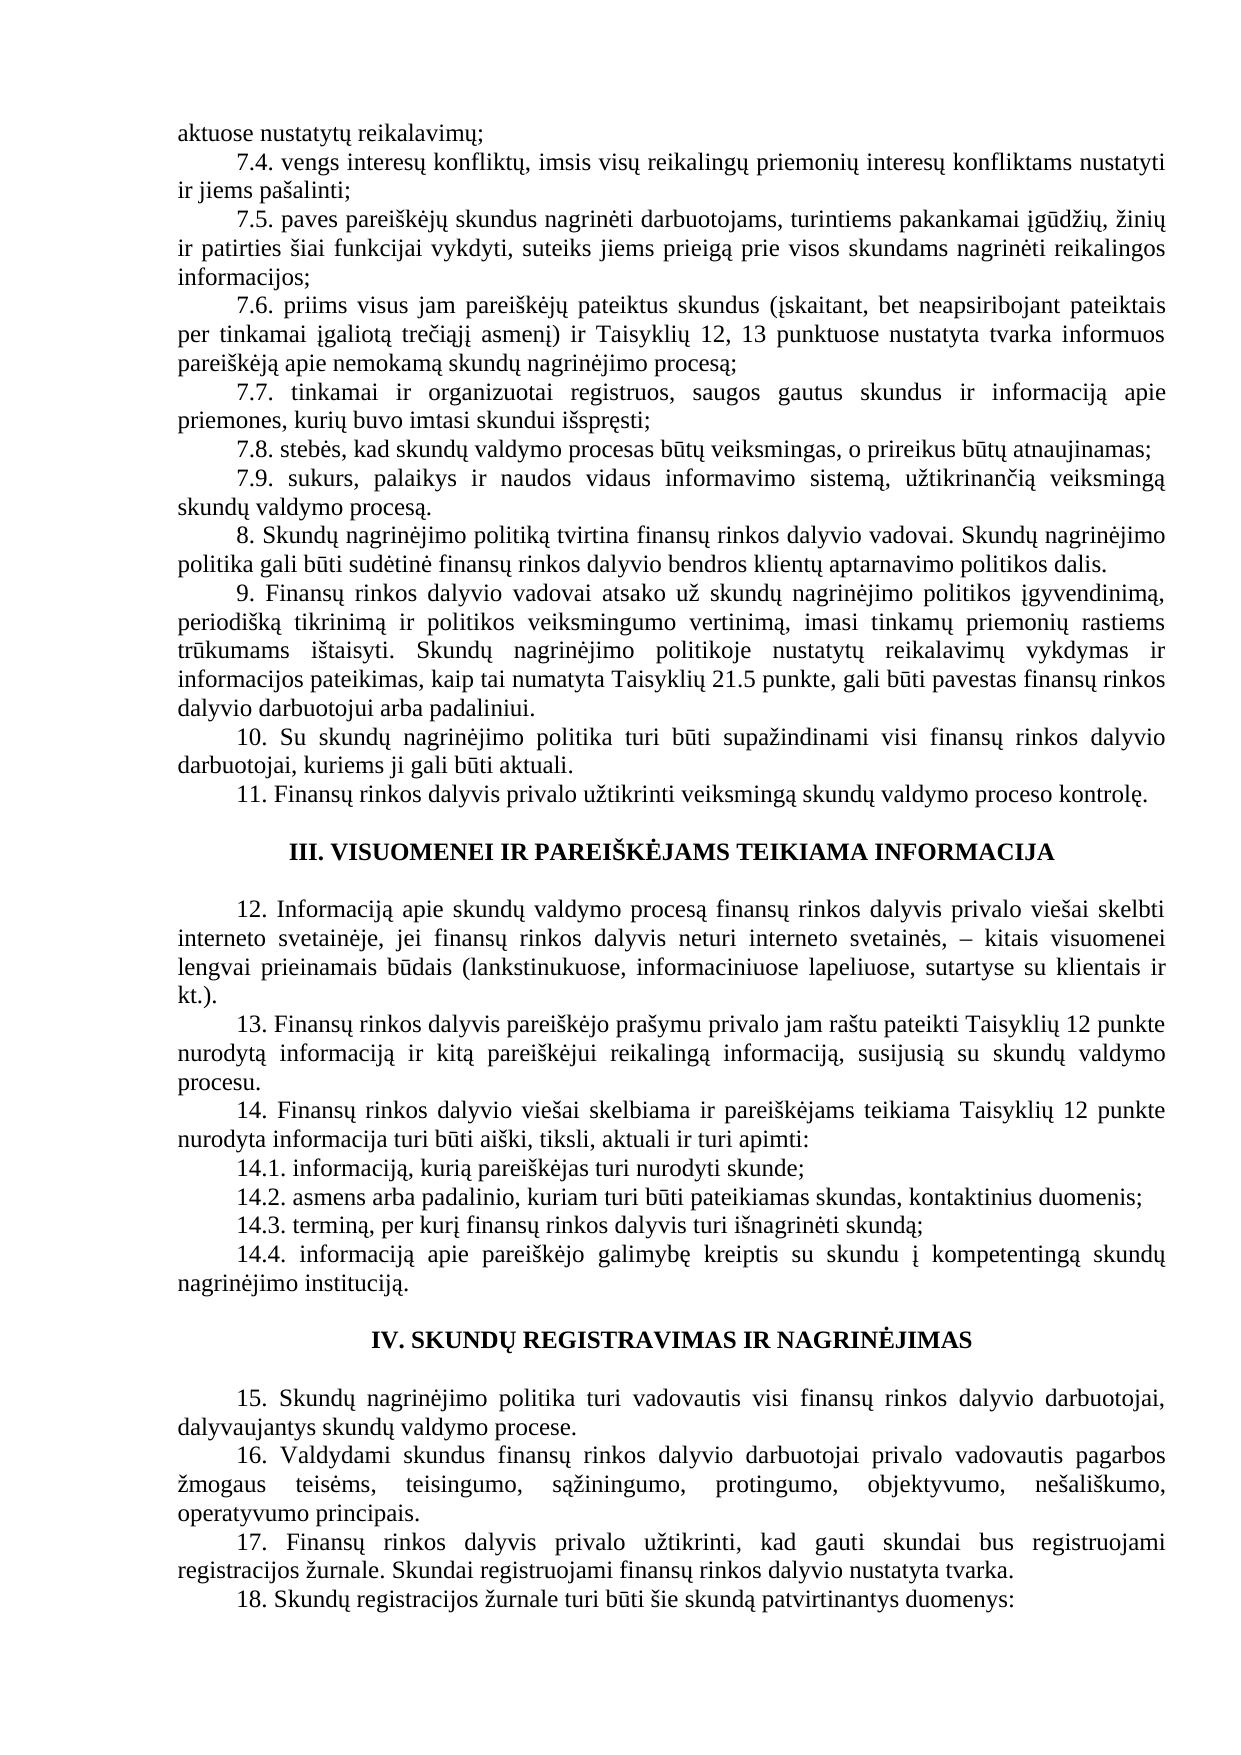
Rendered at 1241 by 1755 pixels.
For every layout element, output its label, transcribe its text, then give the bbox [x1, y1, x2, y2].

text 9. Finansų rinkos dalyvio vadovai atsako už skundų nagrinėjimo politikos įgyvendinimą, periodišką tikrinimą ir politikos veiksmingumo vertinimą, imasi tinkamų priemonių rastiems trūkumams ištaisyti. Skundų nagrinėjimo politikoje nustatytų reikalavimų vykdymas ir informacijos pateikimas, kaip tai numatyta Taisyklių 21.5 punkte, gali būti pavestas finansų rinkos dalyvio darbuotojui arba padaliniui. [177, 578, 1166, 722]
text 7.6. priims visus jam pareiškėjų pateiktus skundus (įskaitant, bet neapsiribojant pateiktais per tinkamai įgaliotą trečiąjį asmenį) ir Taisyklių 12, 13 punktuose nustatyta tvarka informuos pareiškėją apie nemokamą skundų nagrinėjimo procesą; [177, 291, 1166, 377]
text 14.3. terminą, per kurį finansų rinkos dalyvis turi išnagrinėti skundą; [177, 1211, 1166, 1239]
text 17. Finansų rinkos dalyvis privalo užtikrinti, kad gauti skundai bus registruojami registracijos žurnale. Skundai registruojami finansų rinkos dalyvio nustatyta tvarka. [177, 1527, 1166, 1584]
text 18. Skundų registracijos žurnale turi būti šie skundą patvirtinantys duomenys: [177, 1584, 1166, 1613]
text 15. Skundų nagrinėjimo politika turi vadovautis visi finansų rinkos dalyvio darbuotojai, dalyvaujantys skundų valdymo procese. [177, 1383, 1166, 1441]
text 14.4. informaciją apie pareiškėjo galimybę kreiptis su skundu į kompetentingą skundų nagrinėjimo instituciją. [177, 1239, 1166, 1297]
text aktuose nustatytų reikalavimų; [177, 118, 1166, 147]
text 7.9. sukurs, palaikys ir naudos vidaus informavimo sistemą, užtikrinančią veiksmingą skundų valdymo procesą. [177, 463, 1166, 521]
text 7.5. paves pareiškėjų skundus nagrinėti darbuotojams, turintiems pakankamai įgūdžių, žinių ir patirties šiai funkcijai vykdyti, suteiks jiems prieigą prie visos skundams nagrinėti reikalingos informacijos; [177, 204, 1166, 291]
text 7.7. tinkamai ir organizuotai registruos, saugos gautus skundus ir informaciją apie priemones, kurių buvo imtasi skundui išspręsti; [177, 377, 1166, 434]
text 16. Valdydami skundus finansų rinkos dalyvio darbuotojai privalo vadovautis pagarbos žmogaus teisėms, teisingumo, sąžiningumo, protingumo, objektyvumo, nešališkumo, operatyvumo principais. [177, 1441, 1166, 1527]
text 10. Su skundų nagrinėjimo politika turi būti supažindinami visi finansų rinkos dalyvio darbuotojai, kuriems ji gali būti aktuali. [177, 722, 1166, 779]
text 14.2. asmens arba padalinio, kuriam turi būti pateikiamas skundas, kontaktinius duomenis; [177, 1182, 1166, 1211]
text 14.1. informaciją, kurią pareiškėjas turi nurodyti skunde; [177, 1153, 1166, 1182]
text 14. Finansų rinkos dalyvio viešai skelbiama ir pareiškėjams teikiama Taisyklių 12 punkte nurodyta informacija turi būti aiški, tiksli, aktuali ir turi apimti: [177, 1096, 1166, 1153]
text 7.4. vengs interesų konfliktų, imsis visų reikalingų priemonių interesų konfliktams nustatyti ir jiems pašalinti; [177, 147, 1166, 204]
text III. VISUOMENEI IR PAREIŠKĖJAMS TEIKIAMA INFORMACIJA [177, 837, 1166, 866]
text 12. Informaciją apie skundų valdymo procesą finansų rinkos dalyvis privalo viešai skelbti interneto svetainėje, jei finansų rinkos dalyvis neturi interneto svetainės, – kitais visuomenei lengvai prieinamais būdais (lankstinukuose, informaciniuose lapeliuose, sutartyse su klientais ir kt.). [177, 894, 1166, 1009]
text 7.8. stebės, kad skundų valdymo procesas būtų veiksmingas, o prireikus būtų atnaujinamas; [177, 434, 1166, 463]
text IV. SKUNDŲ REGISTRAVIMAS IR NAGRINĖJIMAS [177, 1326, 1166, 1354]
text 8. Skundų nagrinėjimo politiką tvirtina finansų rinkos dalyvio vadovai. Skundų nagrinėjimo politika gali būti sudėtinė finansų rinkos dalyvio bendros klientų aptarnavimo politikos dalis. [177, 521, 1166, 578]
text 13. Finansų rinkos dalyvis pareiškėjo prašymu privalo jam raštu pateikti Taisyklių 12 punkte nurodytą informaciją ir kitą pareiškėjui reikalingą informaciją, susijusią su skundų valdymo procesu. [177, 1009, 1166, 1096]
text 11. Finansų rinkos dalyvis privalo užtikrinti veiksmingą skundų valdymo proceso kontrolę. [177, 779, 1166, 808]
